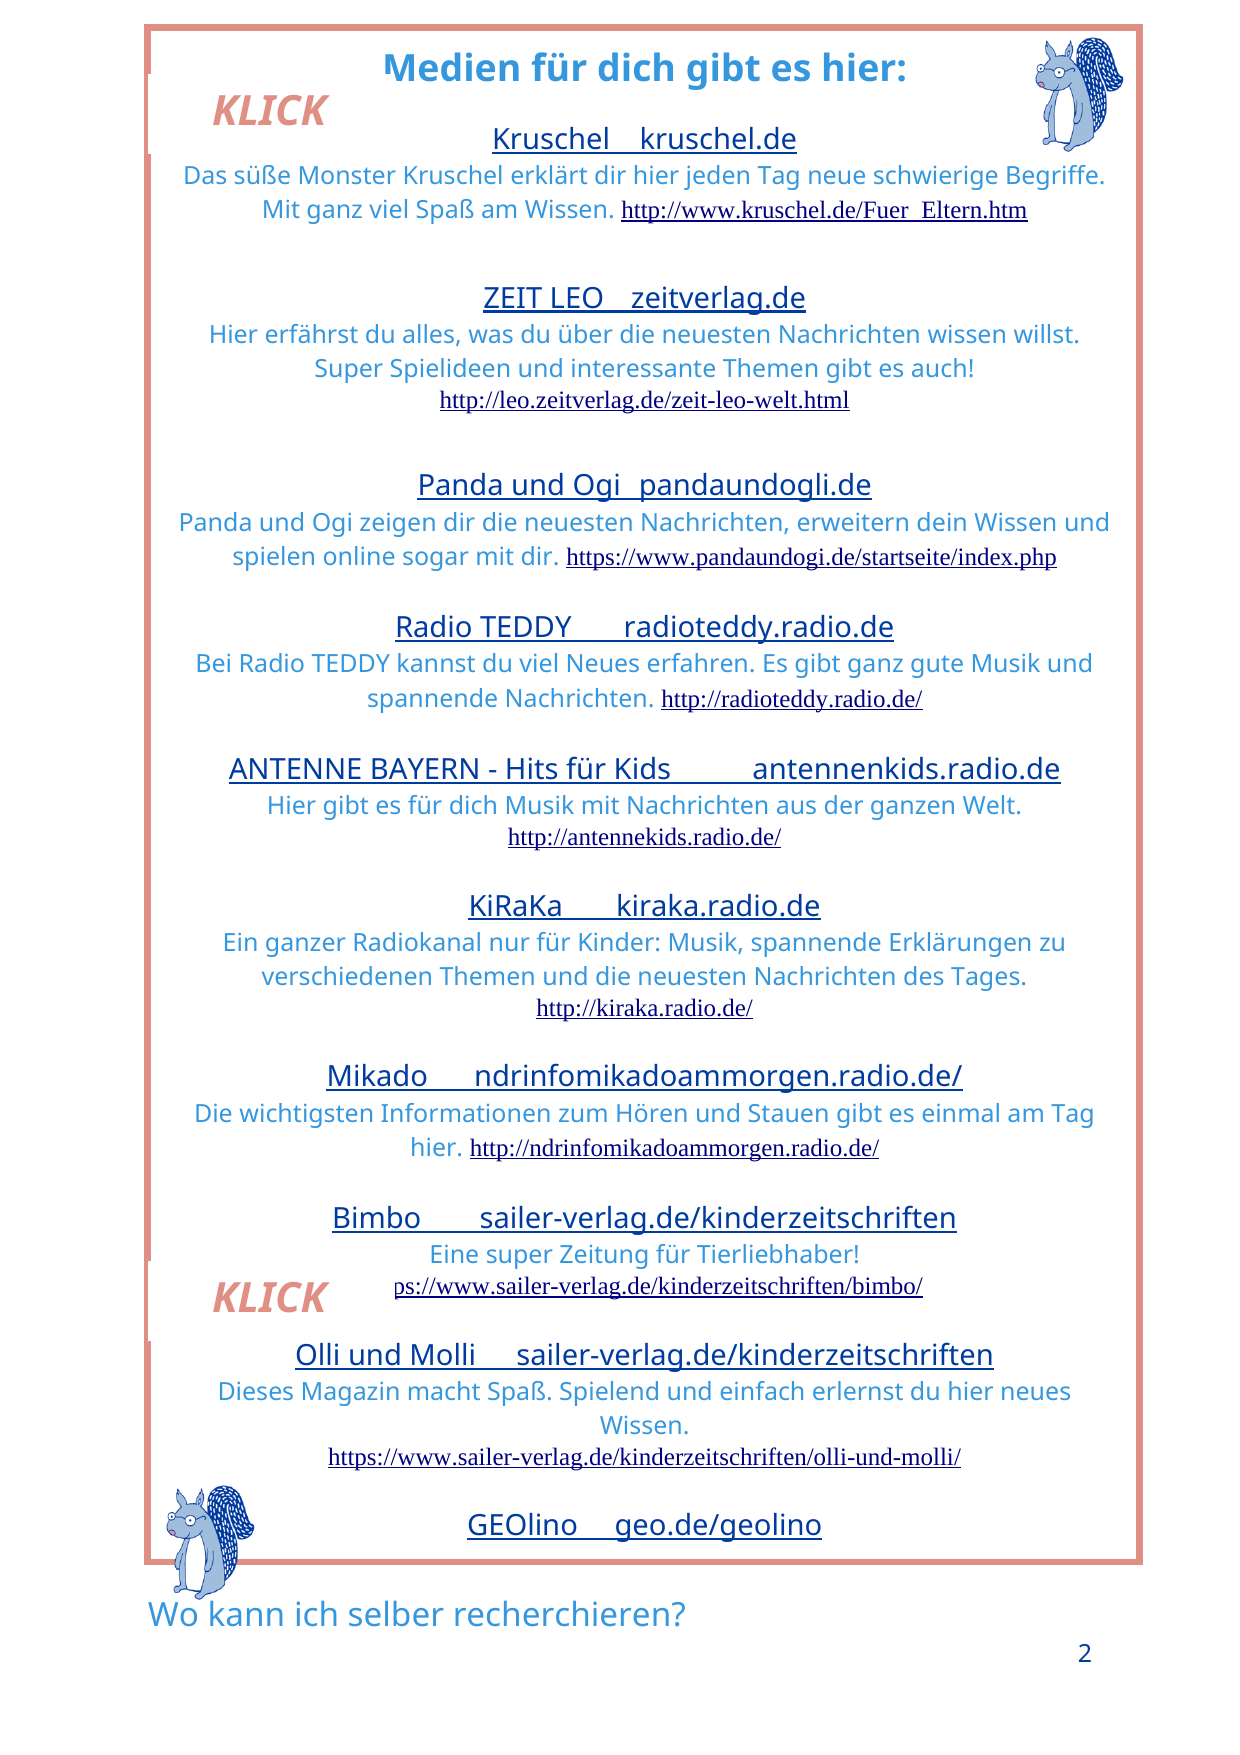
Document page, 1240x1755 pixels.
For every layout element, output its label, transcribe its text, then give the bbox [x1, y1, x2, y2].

text Hier erfährst du alles, was du über die neuesten Nachrichten wissen willst. Super Spielideen und interessante Themen gibt es auch! [173, 317, 1116, 385]
text Panda und Ogi zeigen dir die neuesten Nachrichten, erweitern dein Wissen und spielen online sogar mit dir. https://www.pandaundogi.de/startseite/index.php [173, 504, 1116, 572]
text Ein ganzer Radiokanal nur für Kinder: Musik, spannende Erklärungen zu verschiedenen Themen und die neuesten Nachrichten des Tages. [173, 924, 1116, 993]
text Radio TEDDY radioteddy.radio.de [173, 606, 1116, 646]
text KLICK [163, 1268, 380, 1325]
text Olli und Molli sailer-verlag.de/kinderzeitschriften [173, 1334, 1116, 1374]
text Bimbo sailer-verlag.de/kinderzeitschriften [173, 1197, 1116, 1237]
text Panda und Ogi pandaundogli.de [173, 464, 1116, 504]
text Hier gibt es für dich Musik mit Nachrichten aus der ganzen Welt. http://antennekids.radio.de/ [173, 788, 1116, 851]
text KiRaKa kiraka.radio.de [173, 885, 1116, 924]
text Wo kann ich selber recherchieren? [148, 1591, 1092, 1636]
text Bei Radio TEDDY kannst du viel Neues erfahren. Es gibt ganz gute Musik und spannende Nachrichten. http://radioteddy.radio.de/ [173, 646, 1116, 714]
text GEOlino geo.de/geolino [237, 1504, 1116, 1544]
text Die wichtigsten Informationen zum Hören und Stauen gibt es einmal am Tag hier. http://ndrinfomikadoammorgen.radio.de/ [173, 1095, 1116, 1163]
text http://kiraka.radio.de/ [173, 993, 1116, 1021]
text Mikado ndrinfomikadoammorgen.radio.de/ [173, 1056, 1116, 1095]
text KLICK [163, 81, 380, 138]
text https://www.sailer-verlag.de/kinderzeitschriften/olli-und-molli/ [173, 1442, 1116, 1471]
text Medien für dich gibt es hier: [173, 42, 1052, 93]
text ANTENNE BAYERN - Hits für Kids antennenkids.radio.de [173, 748, 1116, 788]
text Das süße Monster Kruschel erklärt dir hier jeden Tag neue schwierige Begriffe. Mit ganz viel Spaß am Wissen. http://www.kruschel.de/Fuer_Eltern.htm [173, 158, 1116, 226]
text Eine super Zeitung für Tierliebhaber! https://www.sailer-verlag.de/kinderzeitschriften/bimbo/ [173, 1237, 1116, 1300]
text http://leo.zeitverlag.de/zeit-leo-welt.html [173, 385, 1116, 413]
text ZEIT LEO zeitverlag.de [173, 277, 1116, 317]
text Dieses Magazin macht Spaß. Spielend und einfach erlernst du hier neues Wissen. [173, 1374, 1116, 1442]
text Kruschel kruschel.de [173, 118, 1116, 158]
